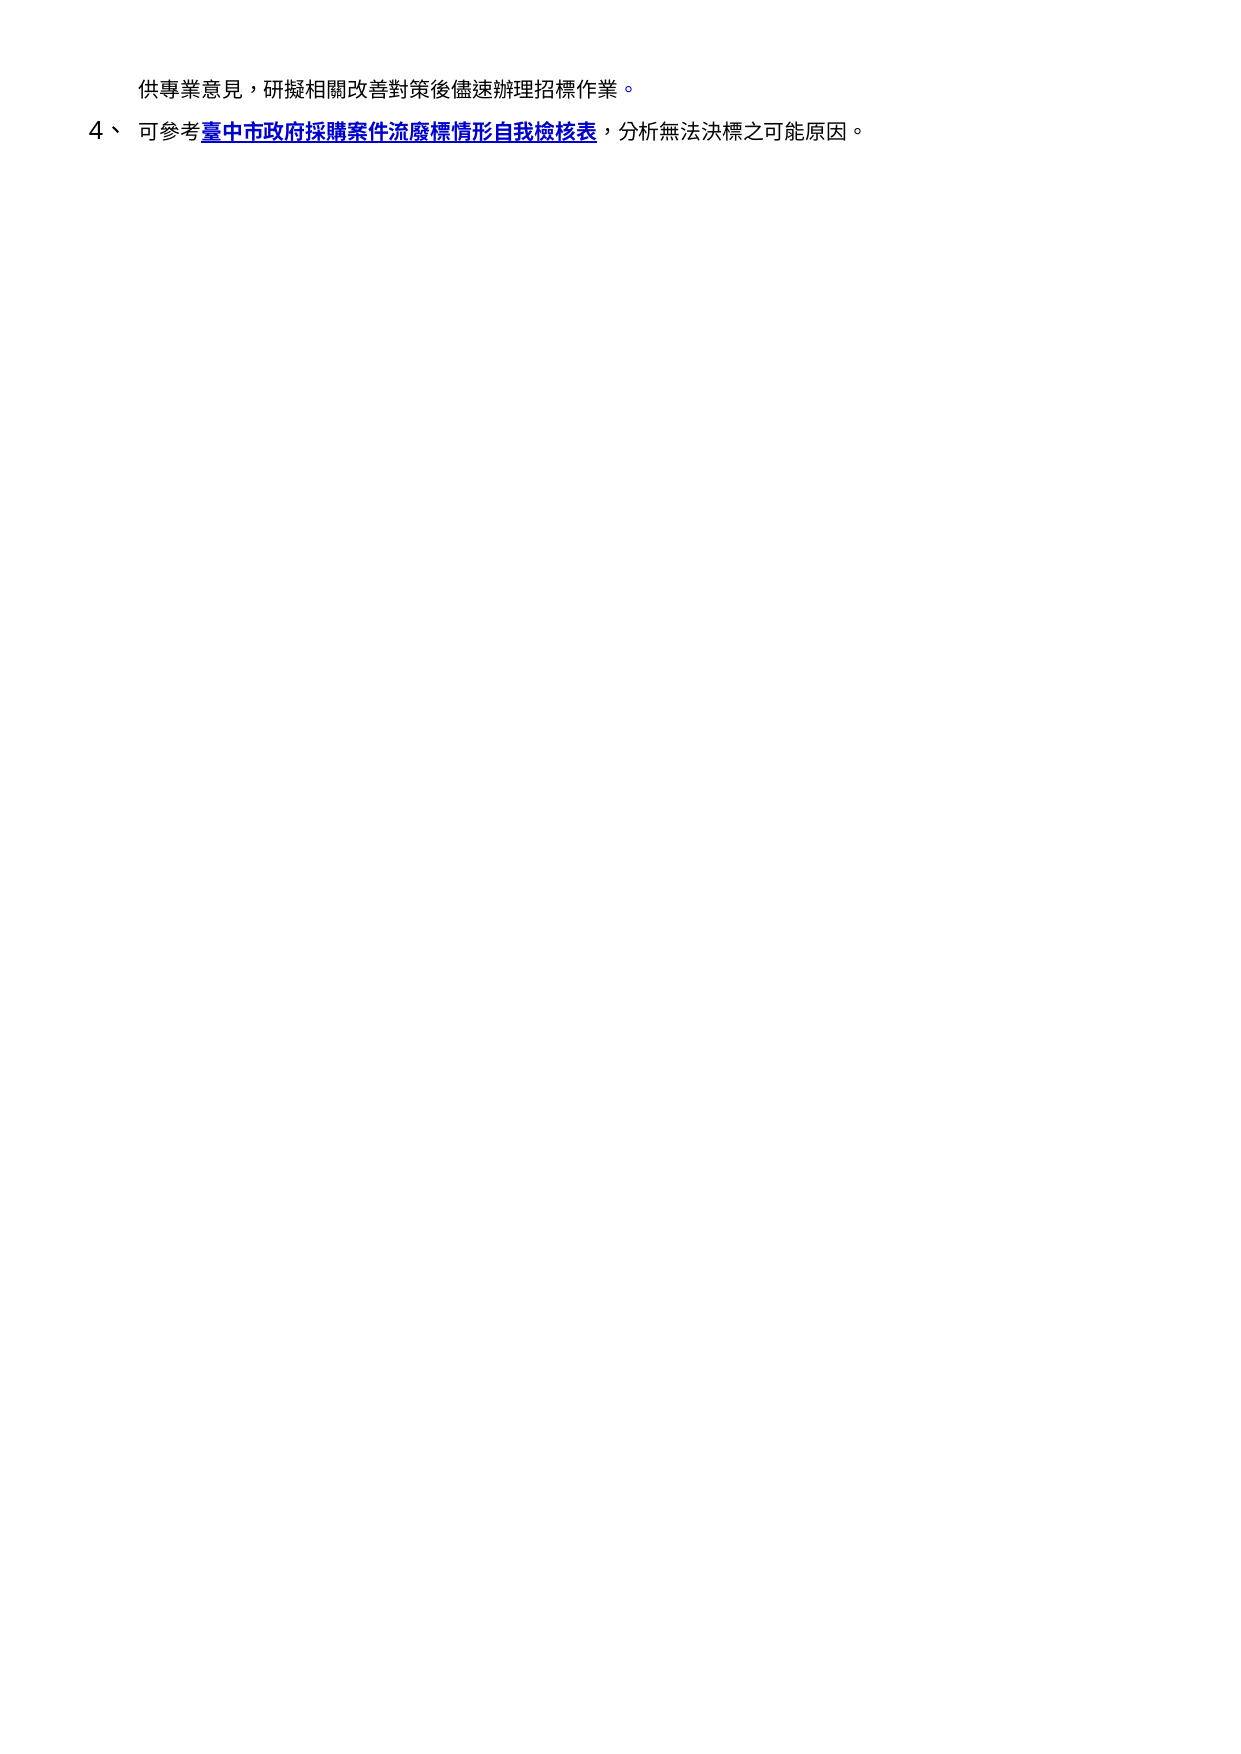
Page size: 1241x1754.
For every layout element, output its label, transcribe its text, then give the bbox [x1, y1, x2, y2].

list 可參考臺中市政府採購案件流廢標情形自我檢核表，分析無法決標之可能原因。 [89, 106, 1152, 148]
list 供專業意見，研擬相關改善對策後儘速辦理招標作業。 [89, 64, 1152, 106]
